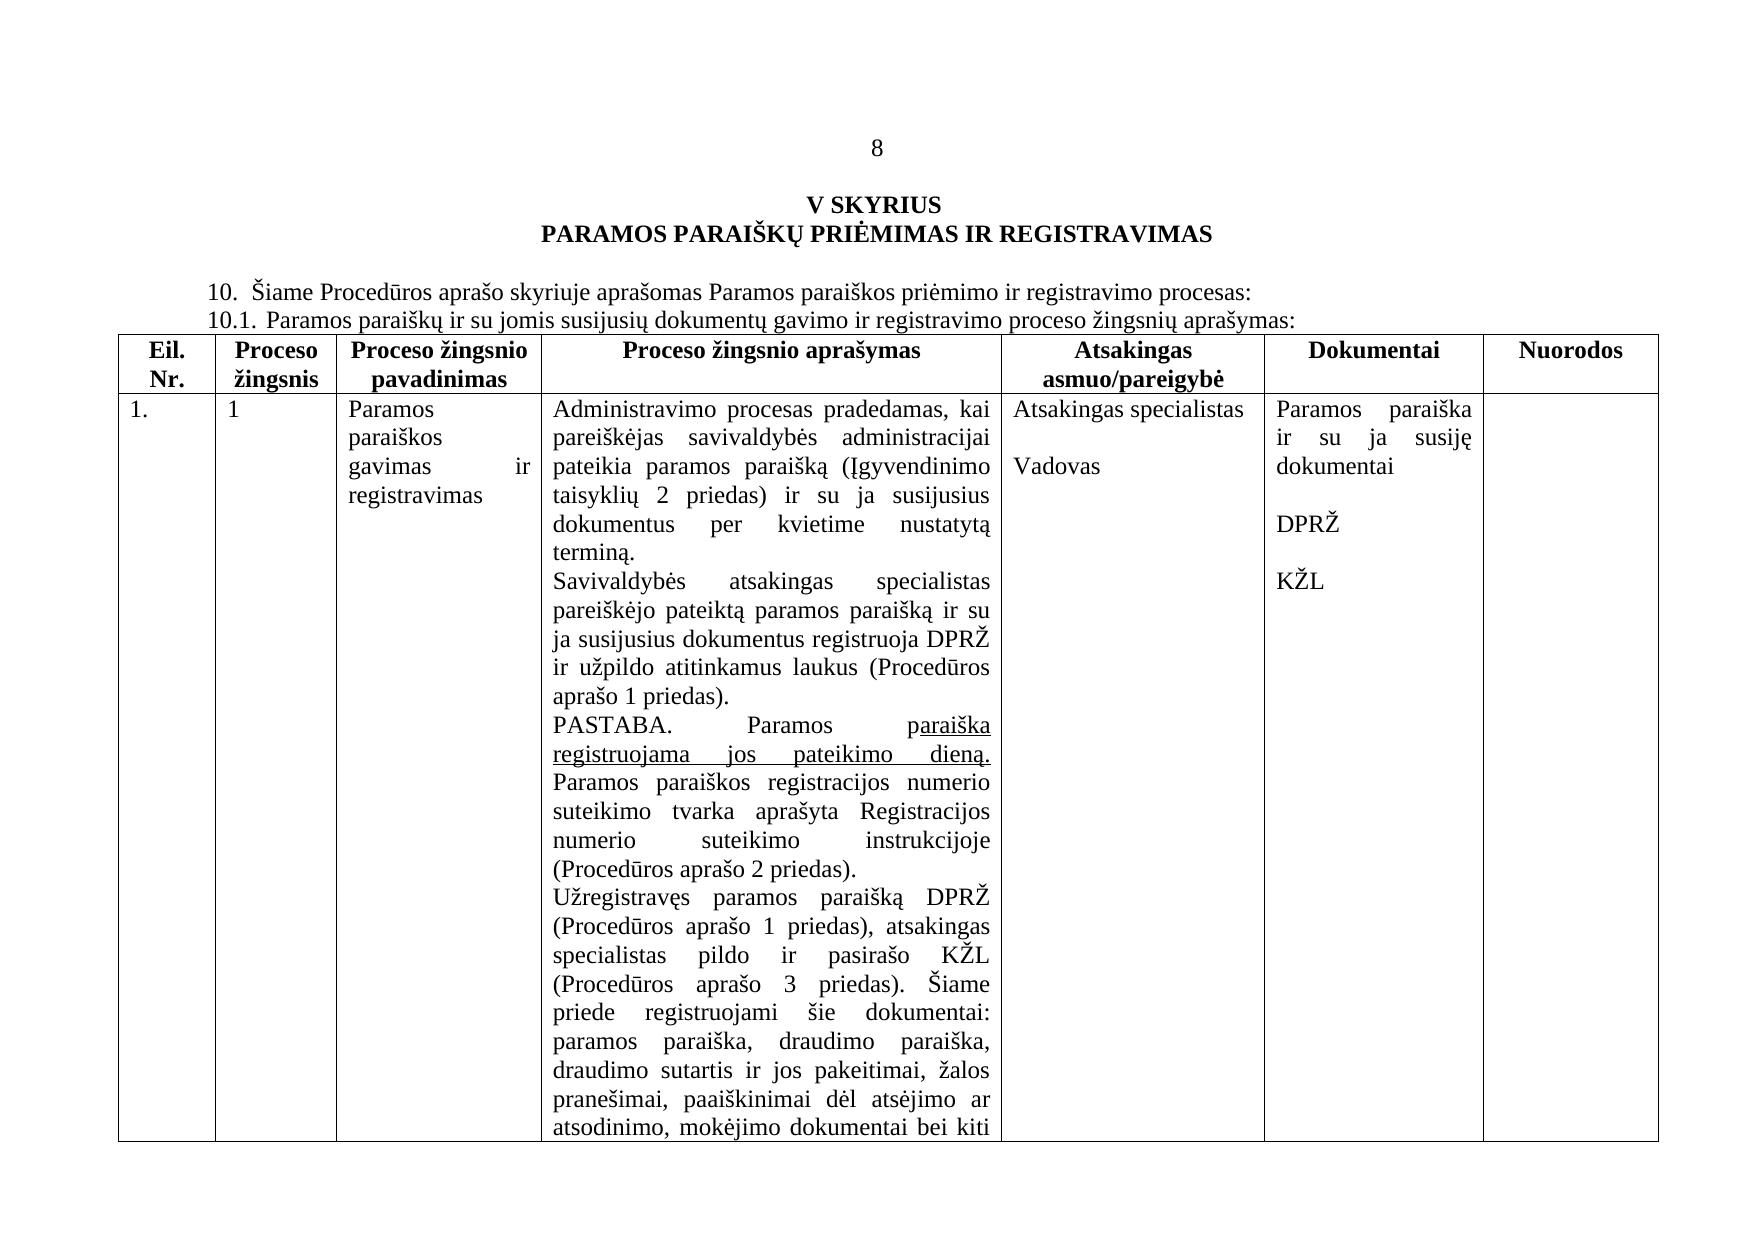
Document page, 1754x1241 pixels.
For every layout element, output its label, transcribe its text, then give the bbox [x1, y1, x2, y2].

table_cell Paramos paraiškos gavimas ir registravimas [337, 394, 541, 1141]
table_cell Administravimo procesas pradedamas, kai pareiškėjas savivaldybės administracijai pateikia paramos paraišką (Įgyvendinimo taisyklių 2 priedas) ir su ja susijusius dokumentus per kvietime nustatytą terminą. Savivaldybės atsakingas specialistas pareiškėjo pateiktą paramos paraišką ir su ja susijusius dokumentus registruoja DPRŽ ir užpildo atitinkamus laukus (Procedūros aprašo 1 priedas). PASTABA. Paramos paraiška registruojama jos pateikimo dieną. Paramos paraiškos registracijos numerio suteikimo tvarka aprašyta Registracijos numerio suteikimo instrukcijoje (Procedūros aprašo 2 priedas). Užregistravęs paramos paraišką DPRŽ (Procedūros aprašo 1 priedas), atsakingas specialistas pildo ir pasirašo KŽL (Procedūros aprašo 3 priedas). Šiame priede registruojami šie dokumentai: paramos paraiška, draudimo paraiška, draudimo sutartis ir jos pakeitimai, žalos pranešimai, paaiškinimai dėl atsėjimo ar atsodinimo, mokėjimo dokumentai bei kiti [542, 394, 1001, 1141]
table_header Atsakingas asmuo/pareigybė [1002, 335, 1264, 393]
table_header Dokumentai [1265, 335, 1483, 393]
table_cell Paramos paraiška ir su ja susiję dokumentai DPRŽ KŽL [1265, 394, 1483, 1141]
table_cell 1. [119, 394, 215, 1141]
table_header Eil. Nr. [119, 335, 215, 393]
table_cell 1 [216, 394, 336, 1141]
text 10. Šiame Procedūros aprašo skyriuje aprašomas Paramos paraiškos priėmimo ir registravimo procesas: [118, 277, 1636, 305]
text 10.1. Paramos paraiškų ir su jomis susijusių dokumentų gavimo ir registravimo proceso žingsnių aprašymas: [118, 305, 1636, 334]
table_header Nuorodos [1484, 335, 1658, 393]
table_cell Atsakingas specialistas Vadovas [1002, 394, 1264, 1141]
table_header Proceso žingsnio pavadinimas [337, 335, 541, 393]
text V SKYRIUS [118, 190, 1636, 219]
table_header Proceso žingsnio aprašymas [542, 335, 1001, 393]
table_header Proceso žingsnis [216, 335, 336, 393]
table_cell [1484, 394, 1658, 1141]
text PARAMOS PARAIŠKŲ PRIĖMIMAS IR REGISTRAVIMAS [118, 219, 1636, 248]
